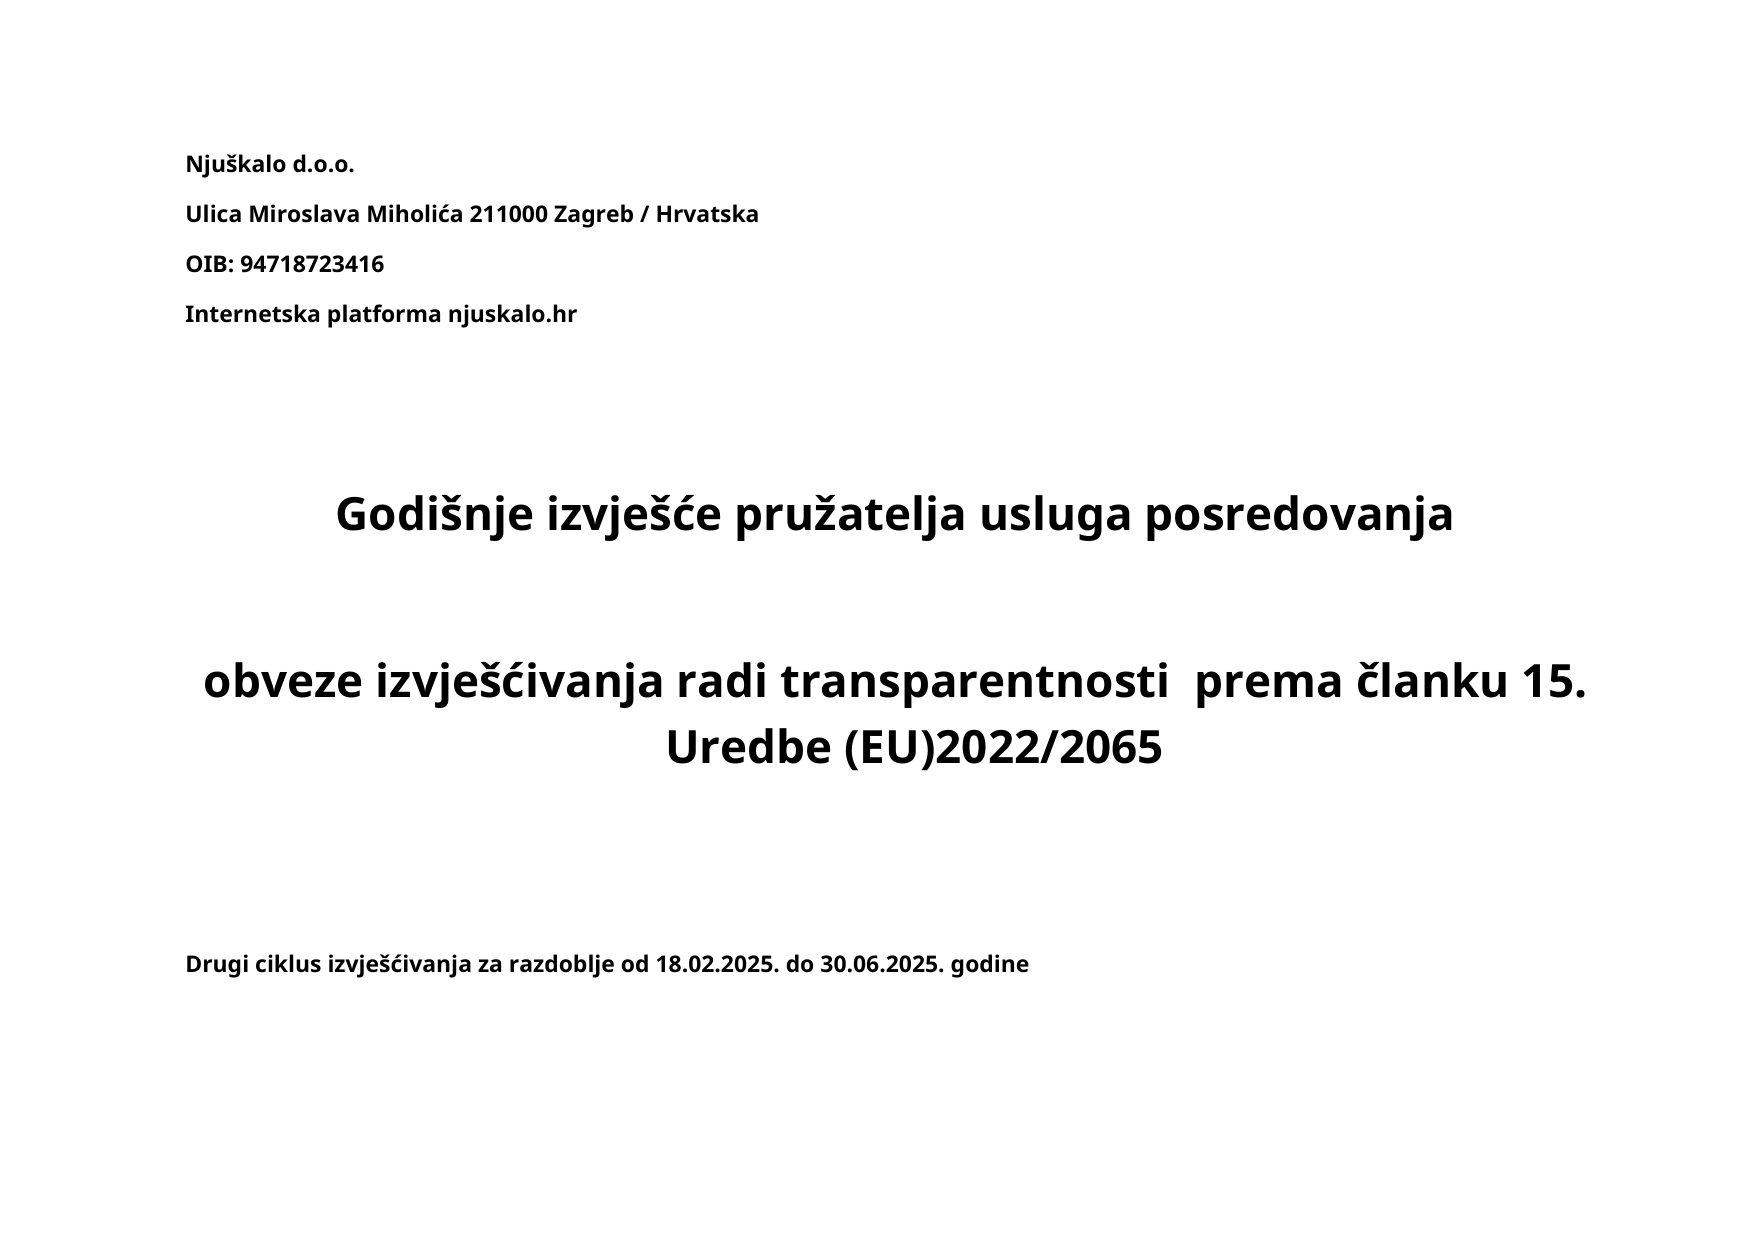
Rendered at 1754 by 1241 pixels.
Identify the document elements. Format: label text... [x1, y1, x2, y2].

text obveze izvješćivanja radi transparentnosti prema članku 15. Uredbe (EU)2022/2065 [185, 648, 1606, 777]
text Ulica Miroslava Miholića 211000 Zagreb / Hrvatska [185, 198, 1606, 229]
text Drugi ciklus izvješćivanja za razdoblje od 18.02.2025. do 30.06.2025. godine [185, 948, 1606, 980]
text OIB: 94718723416 [185, 248, 1606, 279]
text Godišnje izvješće pružatelja usluga posredovanja [185, 481, 1606, 544]
text Internetska platforma njuskalo.hr [185, 298, 1606, 329]
text Njuškalo d.o.o. [185, 148, 1606, 179]
